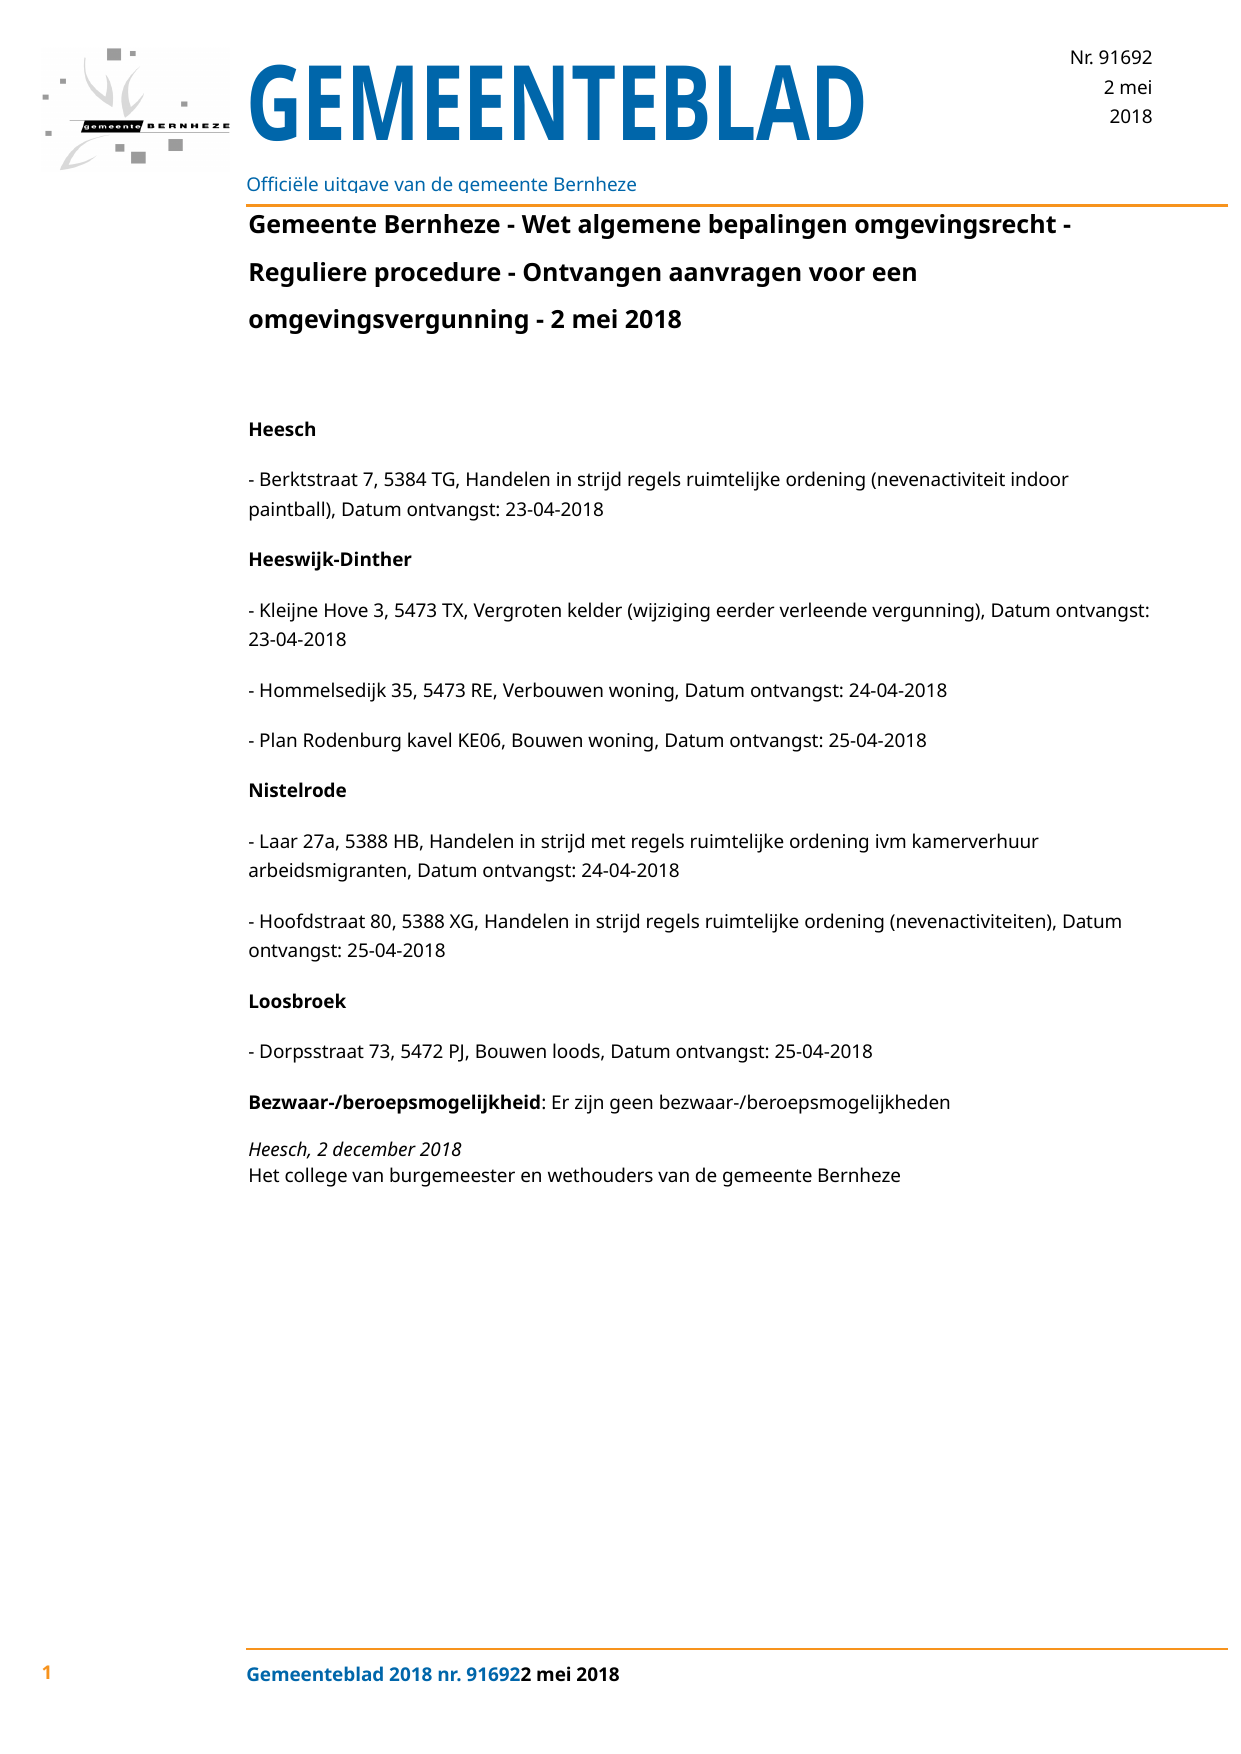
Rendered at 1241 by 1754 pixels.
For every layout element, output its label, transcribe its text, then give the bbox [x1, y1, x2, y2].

text Gemeente Bernheze - Wet algemene bepalingen omgevingsrecht - Reguliere procedure - Ontvangen aanvragen voor een omgevingsvergunning - 2 mei 2018 [248, 207, 1152, 336]
text Heesch [248, 416, 1152, 442]
text Bezwaar-/beroepsmogelijkheid: Er zijn geen bezwaar-/beroepsmogelijkheden [248, 1089, 1152, 1114]
text Nistelrode [248, 778, 1152, 803]
text - Plan Rodenburg kavel KE06, Bouwen woning, Datum ontvangst: 25-04-2018 [248, 727, 1152, 753]
picture [41, 47, 231, 172]
text - Berktstraat 7, 5384 TG, Handelen in strijd regels ruimtelijke ordening (nevenactiviteit indoor paintball), Datum ontvangst: 23-04-2018 [248, 466, 1152, 522]
text - Laar 27a, 5388 HB, Handelen in strijd met regels ruimtelijke ordening ivm kamerverhuur arbeidsmigranten, Datum ontvangst: 24-04-2018 [248, 828, 1152, 883]
text Het college van burgemeester en wethouders van de gemeente Bernheze [248, 1162, 1152, 1188]
text - Kleijne Hove 3, 5473 TX, Vergroten kelder (wijziging eerder verleende vergunning), Datum ontvangst: 23-04-2018 [248, 597, 1152, 652]
text Heeswijk-Dinther [248, 546, 1152, 572]
text - Hoofdstraat 80, 5388 XG, Handelen in strijd regels ruimtelijke ordening (nevenactiviteiten), Datum ontvangst: 25-04-2018 [248, 908, 1152, 963]
text Loosbroek [248, 988, 1152, 1014]
text Heesch, 2 december 2018 [248, 1137, 1152, 1162]
text - Dorpsstraat 73, 5472 PJ, Bouwen loods, Datum ontvangst: 25-04-2018 [248, 1038, 1152, 1064]
text - Hommelsedijk 35, 5473 RE, Verbouwen woning, Datum ontvangst: 24-04-2018 [248, 677, 1152, 702]
